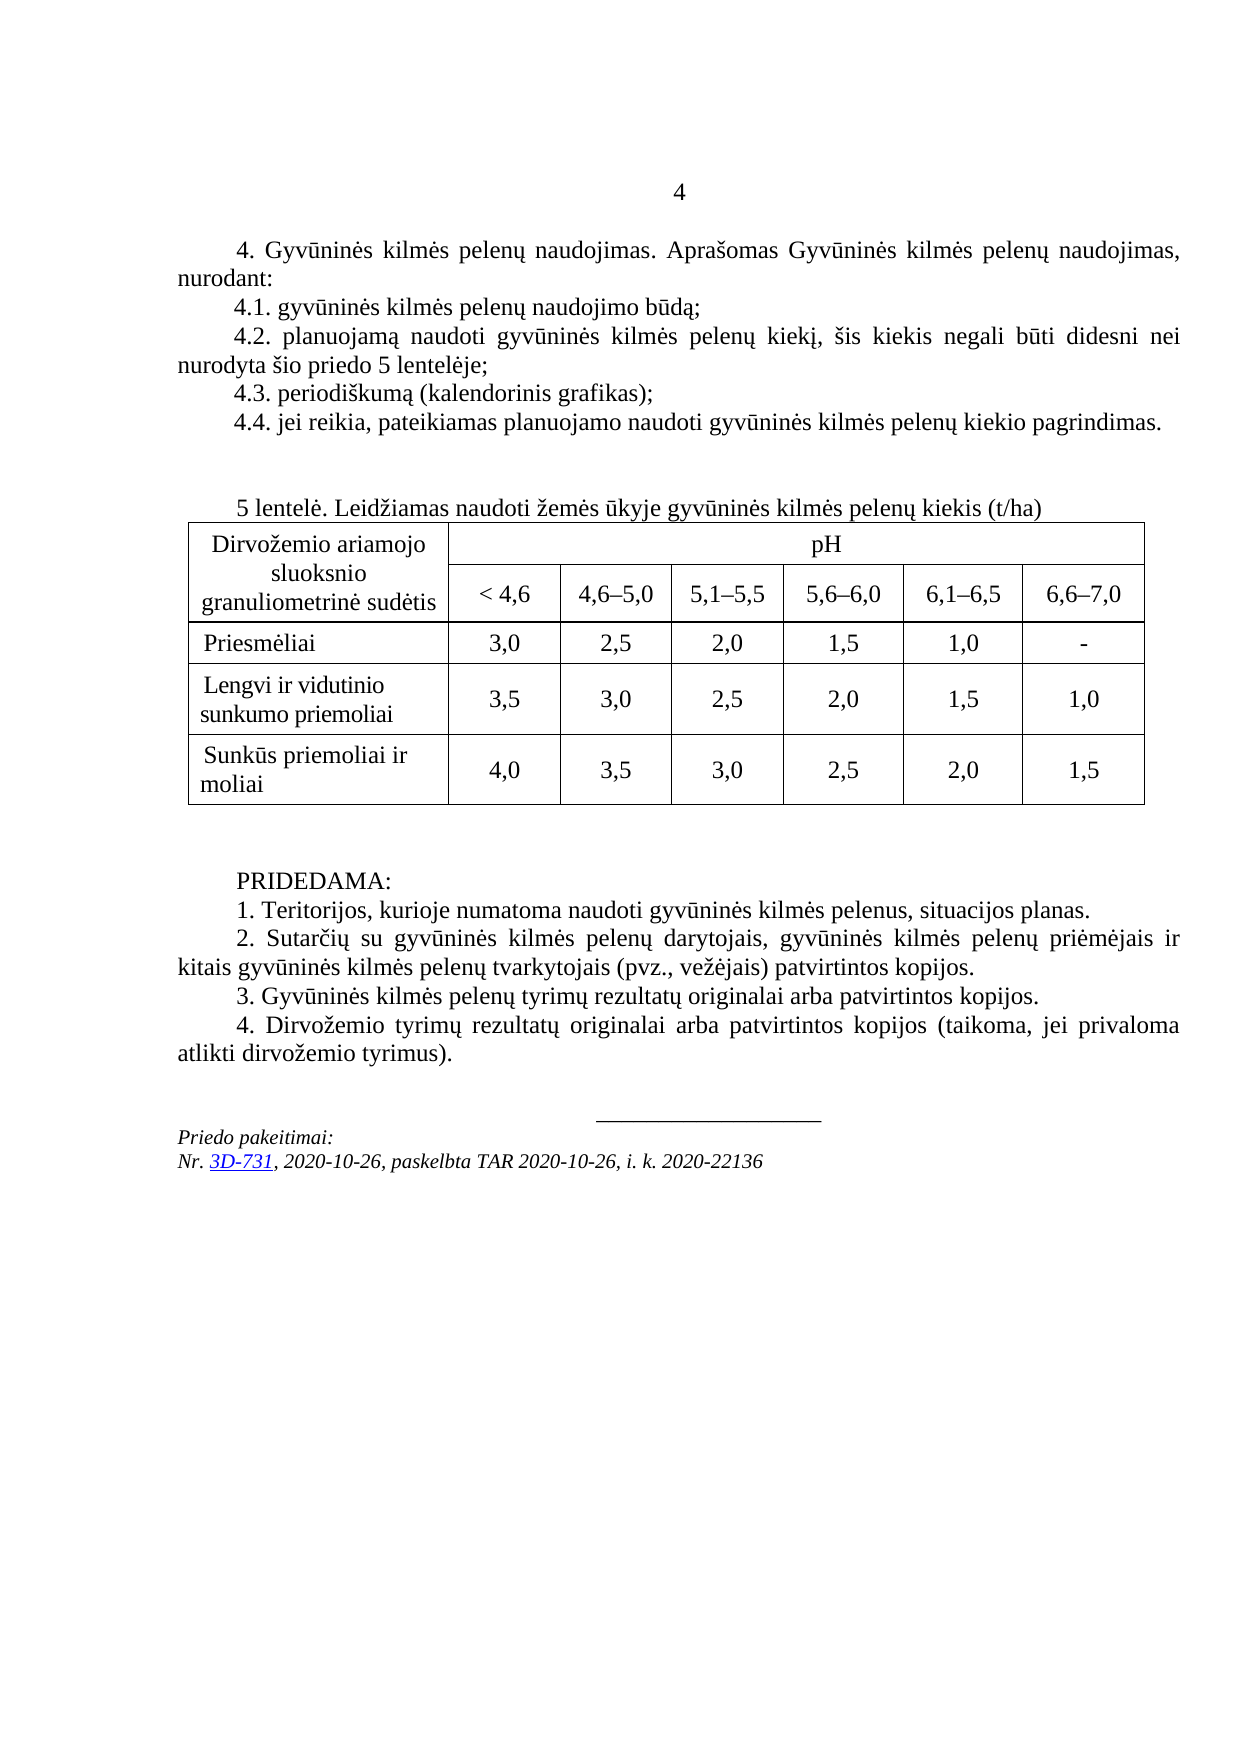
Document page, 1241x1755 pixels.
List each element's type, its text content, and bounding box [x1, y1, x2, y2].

table_cell 3,5 [561, 735, 671, 804]
text Priedo pakeitimai: [177, 1125, 1181, 1149]
table_cell Lengvi ir vidutinio sunkumo priemoliai [189, 664, 448, 733]
table_cell 3,5 [449, 664, 560, 733]
text PRIDEDAMA: [177, 866, 1181, 895]
table_cell 3,0 [449, 623, 560, 663]
table_cell 4,0 [449, 735, 560, 804]
table_cell 1,5 [904, 664, 1022, 733]
table_cell 3,0 [672, 735, 783, 804]
table_cell 2,5 [561, 623, 671, 663]
text 5 lentelė. Leidžiamas naudoti žemės ūkyje gyvūninės kilmės pelenų kiekis (t/ha) [177, 493, 1181, 522]
table_cell 5,1–5,5 [672, 565, 783, 621]
text 4.4. jei reikia, pateikiamas planuojamo naudoti gyvūninės kilmės pelenų kiekio pagrindimas. [177, 407, 1181, 436]
text __________________ [177, 1096, 1181, 1125]
table_cell Sunkūs priemoliai ir moliai [189, 735, 448, 804]
text 1. Teritorijos, kurioje numatoma naudoti gyvūninės kilmės pelenus, situacijos planas. [177, 895, 1181, 923]
table_cell 2,5 [672, 664, 783, 733]
table_cell Priesmėliai [189, 623, 448, 663]
table_cell 5,6–6,0 [784, 565, 903, 621]
table_cell 4,6–5,0 [561, 565, 671, 621]
table_cell 2,0 [672, 623, 783, 663]
text 4. Gyvūninės kilmės pelenų naudojimas. Aprašomas Gyvūninės kilmės pelenų naudojimas, nurodant: [177, 235, 1181, 292]
text 4.3. periodiškumą (kalendorinis grafikas); [177, 378, 1181, 407]
table_cell - [1023, 623, 1144, 663]
table_cell 6,1–6,5 [904, 565, 1022, 621]
table_cell 3,0 [561, 664, 671, 733]
table_cell 2,0 [784, 664, 903, 733]
table_cell 1,5 [1023, 735, 1144, 804]
text 3. Gyvūninės kilmės pelenų tyrimų rezultatų originalai arba patvirtintos kopijos. [177, 981, 1181, 1010]
text 4.2. planuojamą naudoti gyvūninės kilmės pelenų kiekį, šis kiekis negali būti didesni nei nurodyta šio priedo 5 lentelėje; [177, 321, 1181, 378]
table_header pH [449, 523, 1144, 564]
text 2. Sutarčių su gyvūninės kilmės pelenų darytojais, gyvūninės kilmės pelenų priėmėjais ir kitais gyvūninės kilmės pelenų tvarkytojais (pvz., vežėjais) patvirtintos kopijos. [177, 923, 1181, 981]
table_cell < 4,6 [449, 565, 560, 621]
table_cell 2,5 [784, 735, 903, 804]
table_header Dirvožemio ariamojo sluoksnio granuliometrinė sudėtis [189, 523, 448, 621]
text Nr. 3D-731, 2020-10-26, paskelbta TAR 2020-10-26, i. k. 2020-22136 [177, 1149, 1181, 1173]
table_cell 1,5 [784, 623, 903, 663]
table_cell 1,0 [904, 623, 1022, 663]
text 4. Dirvožemio tyrimų rezultatų originalai arba patvirtintos kopijos (taikoma, jei privaloma atlikti dirvožemio tyrimus). [177, 1010, 1181, 1067]
text 4.1. gyvūninės kilmės pelenų naudojimo būdą; [177, 292, 1181, 321]
table_cell 6,6–7,0 [1023, 565, 1144, 621]
table_cell 2,0 [904, 735, 1022, 804]
table_cell 1,0 [1023, 664, 1144, 733]
